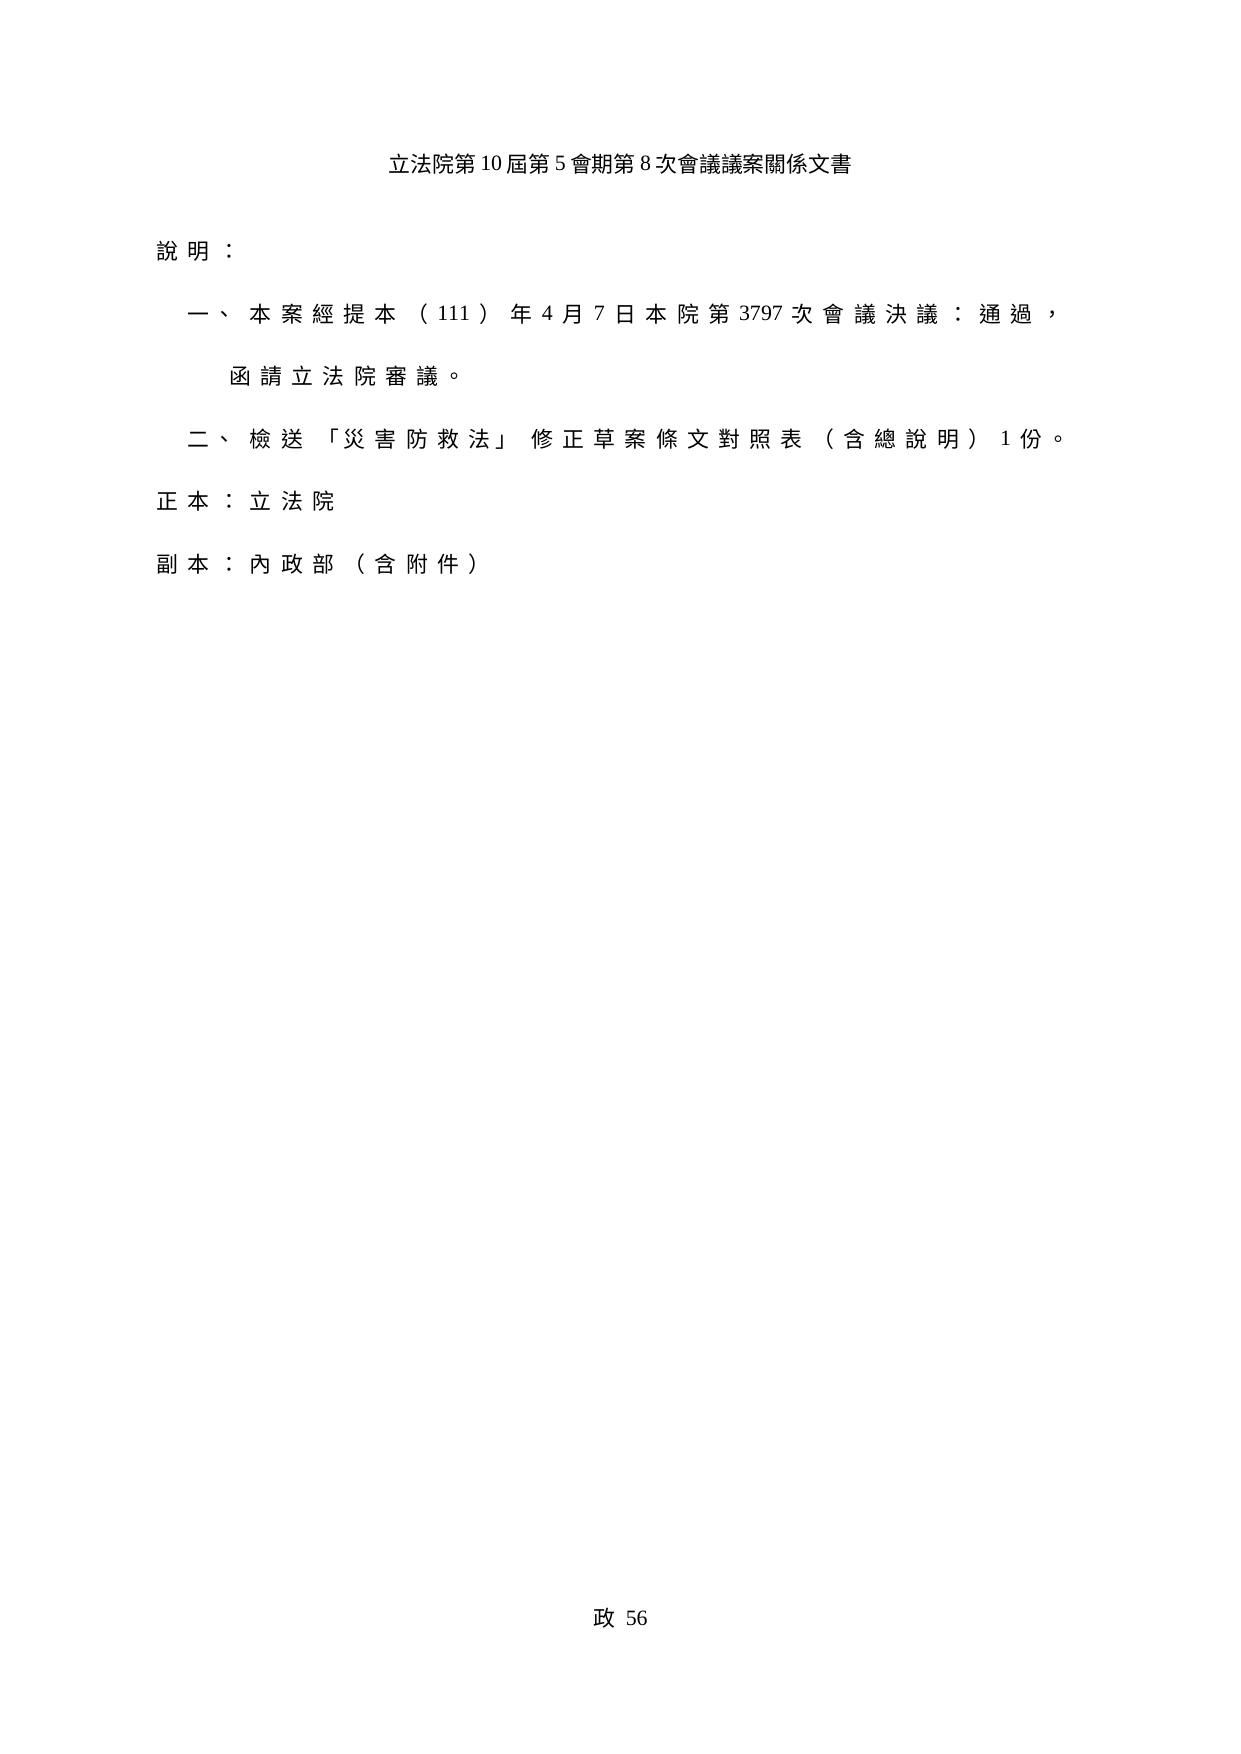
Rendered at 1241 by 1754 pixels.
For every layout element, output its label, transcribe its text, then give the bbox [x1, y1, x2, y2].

text 說明： [151, 219, 1089, 281]
text 二、檢送「災害防救法」修正草案條文對照表（含總說明）1份。 [173, 406, 1089, 469]
text 一、本案經提本（111）年4月7日本院第3797次會議決議：通過，函請立法院審議。 [173, 281, 1089, 406]
text 副本：內政部（含附件） [151, 531, 1089, 594]
text 正本：立法院 [151, 469, 1089, 531]
